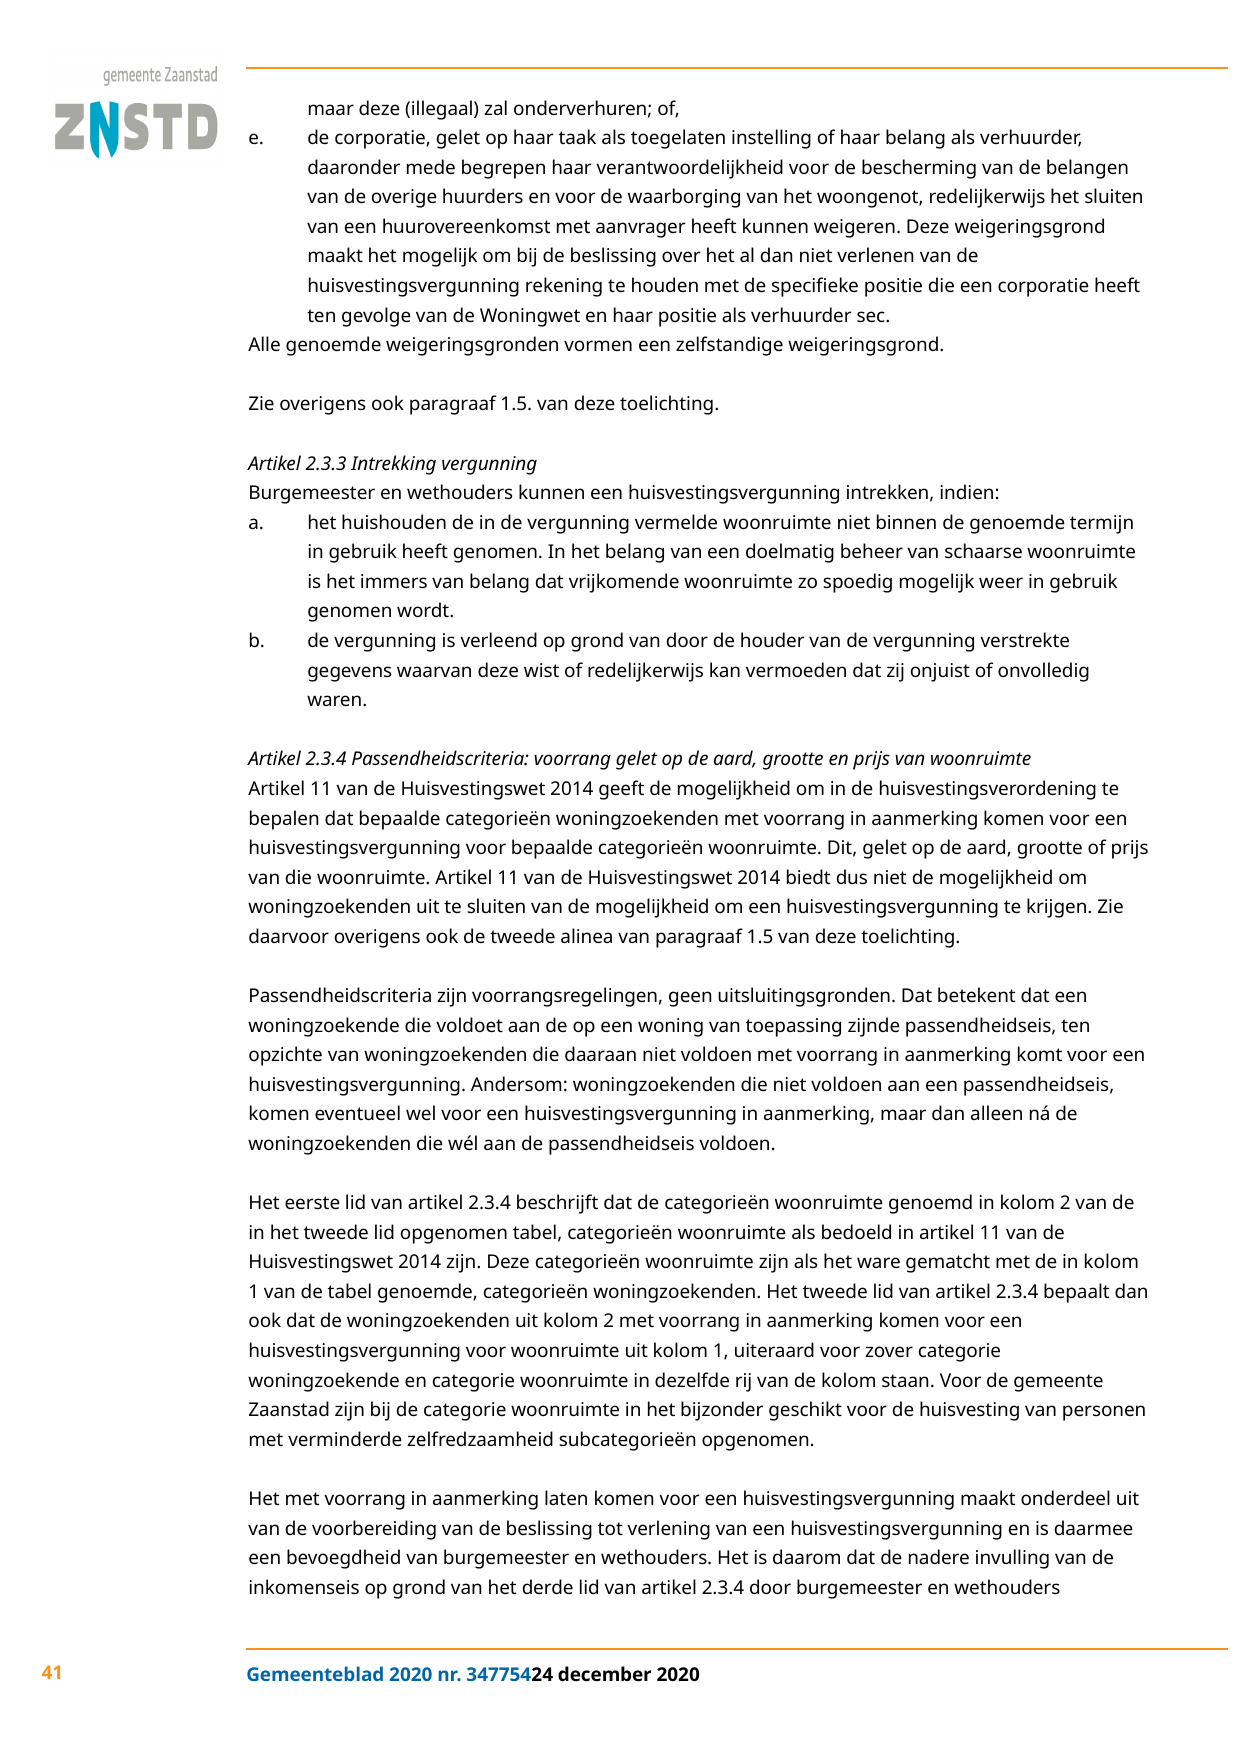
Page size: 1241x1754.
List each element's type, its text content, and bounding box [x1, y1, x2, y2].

text Zie overigens ook paragraaf 1.5. van deze toelichting. [248, 391, 1152, 416]
list maar deze (illegaal) zal onderverhuren; of, [248, 95, 1152, 121]
text Het met voorrang in aanmerking laten komen voor een huisvestingsvergunning maakt onderdeel uit van de voorbereiding van de beslissing tot verlening van een huisvestingsvergunning en is daarmee een bevoegdheid van burgemeester en wethouders. Het is daarom dat de nadere invulling van de inkomenseis op grond van het derde lid van artikel 2.3.4 door burgemeester en wethouders [248, 1485, 1152, 1600]
text Burgemeester en wethouders kunnen een huisvestingsvergunning intrekken, indien: [248, 479, 1152, 505]
picture [41, 47, 231, 172]
text Artikel 11 van de Huisvestingswet 2014 geeft de mogelijkheid om in de huisvestingsverordening te bepalen dat bepaalde categorieën woningzoekenden met voorrang in aanmerking komen voor een huisvestingsvergunning voor bepaalde categorieën woonruimte. Dit, gelet op de aard, grootte of prijs van die woonruimte. Artikel 11 van de Huisvestingswet 2014 biedt dus niet de mogelijkheid om woningzoekenden uit te sluiten van de mogelijkheid om een huisvestingsvergunning te krijgen. Zie daarvoor overigens ook de tweede alinea van paragraaf 1.5 van deze toelichting. [248, 775, 1152, 949]
text Alle genoemde weigeringsgronden vormen een zelfstandige weigeringsgrond. [248, 331, 1152, 357]
text Het eerste lid van artikel 2.3.4 beschrijft dat de categorieën woonruimte genoemd in kolom 2 van de in het tweede lid opgenomen tabel, categorieën woonruimte als bedoeld in artikel 11 van de Huisvestingswet 2014 zijn. Deze categorieën woonruimte zijn als het ware gematcht met de in kolom 1 van de tabel genoemde, categorieën woningzoekenden. Het tweede lid van artikel 2.3.4 bepaalt dan ook dat de woningzoekenden uit kolom 2 met voorrang in aanmerking komen voor een huisvestingsvergunning voor woonruimte uit kolom 1, uiteraard voor zover categorie woningzoekende en categorie woonruimte in dezelfde rij van de kolom staan. Voor de gemeente Zaanstad zijn bij de categorie woonruimte in het bijzonder geschikt voor de huisvesting van personen met verminderde zelfredzaamheid subcategorieën opgenomen. [248, 1189, 1152, 1452]
text Passendheidscriteria zijn voorrangsregelingen, geen uitsluitingsgronden. Dat betekent dat een woningzoekende die voldoet aan de op een woning van toepassing zijnde passendheidseis, ten opzichte van woningzoekenden die daaraan niet voldoen met voorrang in aanmerking komt voor een huisvestingsvergunning. Andersom: woningzoekenden die niet voldoen aan een passendheidseis, komen eventueel wel voor een huisvestingsvergunning in aanmerking, maar dan alleen ná de woningzoekenden die wél aan de passendheidseis voldoen. [248, 982, 1152, 1156]
list de corporatie, gelet op haar taak als toegelaten instelling of haar belang als verhuurder, daaronder mede begrepen haar verantwoordelijkheid voor de bescherming van de belangen van de overige huurders en voor de waarborging van het woongenot, redelijkerwijs het sluiten van een huurovereenkomst met aanvrager heeft kunnen weigeren. Deze weigeringsgrond maakt het mogelijk om bij de beslissing over het al dan niet verlenen van de huisvestingsvergunning rekening te houden met de specifieke positie die een corporatie heeft ten gevolge van de Woningwet en haar positie als verhuurder sec. [248, 124, 1152, 328]
list de vergunning is verleend op grond van door de houder van de vergunning verstrekte gegevens waarvan deze wist of redelijkerwijs kan vermoeden dat zij onjuist of onvolledig waren. [248, 627, 1152, 712]
text Artikel 2.3.3 Intrekking vergunning [248, 450, 1152, 476]
text Artikel 2.3.4 Passendheidscriteria: voorrang gelet op de aard, grootte en prijs van woonruimte [248, 746, 1152, 771]
list het huishouden de in de vergunning vermelde woonruimte niet binnen de genoemde termijn in gebruik heeft genomen. In het belang van een doelmatig beheer van schaarse woonruimte is het immers van belang dat vrijkomende woonruimte zo spoedig mogelijk weer in gebruik genomen wordt. [248, 509, 1152, 623]
